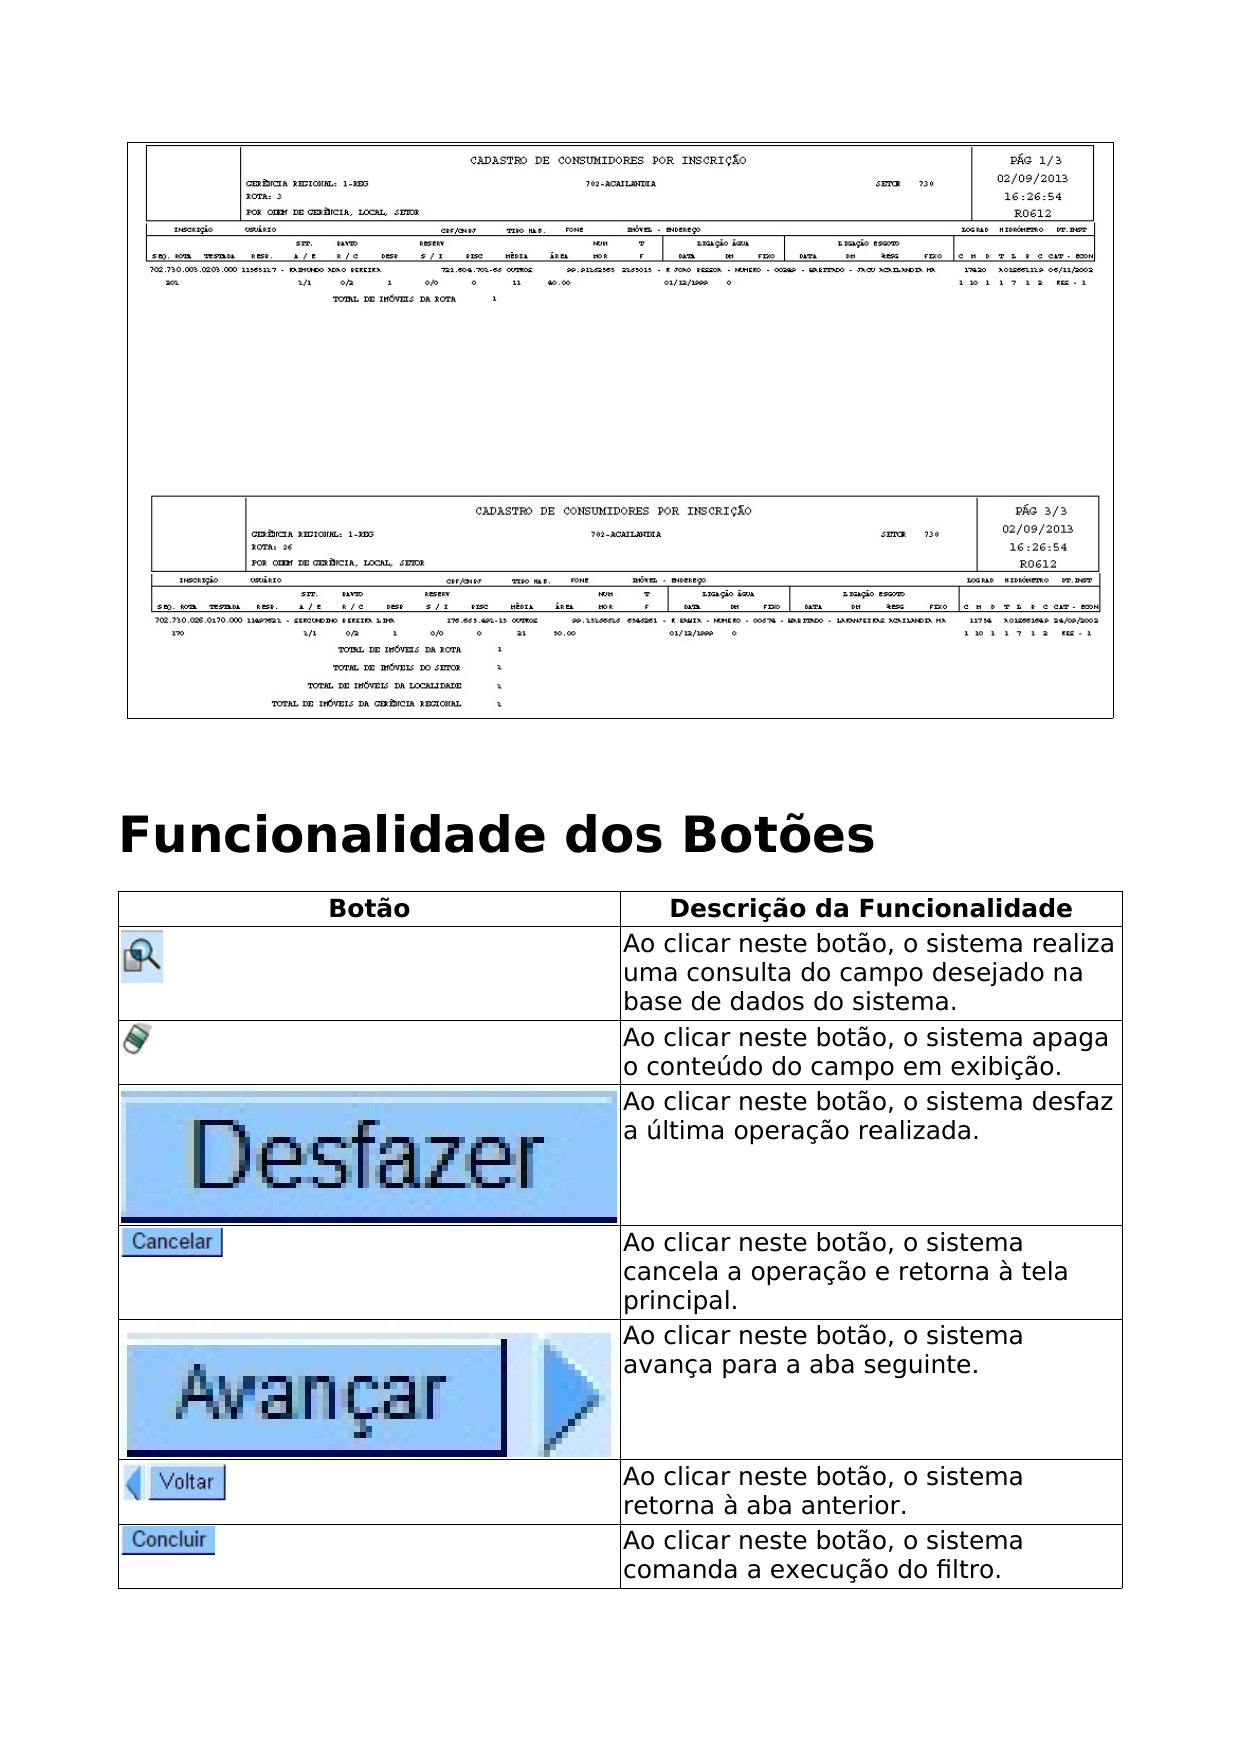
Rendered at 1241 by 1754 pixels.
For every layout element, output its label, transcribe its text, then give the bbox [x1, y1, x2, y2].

picture [121, 1087, 618, 1223]
picture [121, 1526, 215, 1555]
table_header Descrição da Funcionalidade [621, 892, 1122, 926]
table_cell [119, 1021, 620, 1084]
table_cell Ao clicar neste botão, o sistema cancela a operação e retorna à tela principal. [621, 1226, 1122, 1318]
subtitle Funcionalidade dos Botões [118, 806, 1122, 864]
table_cell [119, 1226, 620, 1318]
table_cell [119, 927, 620, 1020]
table_cell Ao clicar neste botão, o sistema avança para a aba seguinte. [621, 1320, 1122, 1459]
table_cell [119, 1525, 620, 1588]
table_cell Ao clicar neste botão, o sistema comanda a execução do filtro. [621, 1525, 1122, 1588]
picture [121, 1022, 153, 1056]
picture [121, 1462, 229, 1502]
table_cell Ao clicar neste botão, o sistema apaga o conteúdo do campo em exibição. [621, 1021, 1122, 1084]
picture [129, 144, 1111, 716]
table_cell Ao clicar neste botão, o sistema realiza uma consulta do campo desejado na base de dados do sistema. [621, 927, 1122, 1020]
picture [121, 929, 164, 983]
text [118, 1603, 1122, 1632]
table_cell Ao clicar neste botão, o sistema retorna à aba anterior. [621, 1460, 1122, 1523]
table_header Botão [119, 892, 620, 926]
picture [121, 1228, 223, 1257]
picture [121, 1321, 618, 1457]
table_cell Ao clicar neste botão, o sistema desfaz a última operação realizada. [621, 1085, 1122, 1225]
table_cell [119, 1460, 620, 1523]
